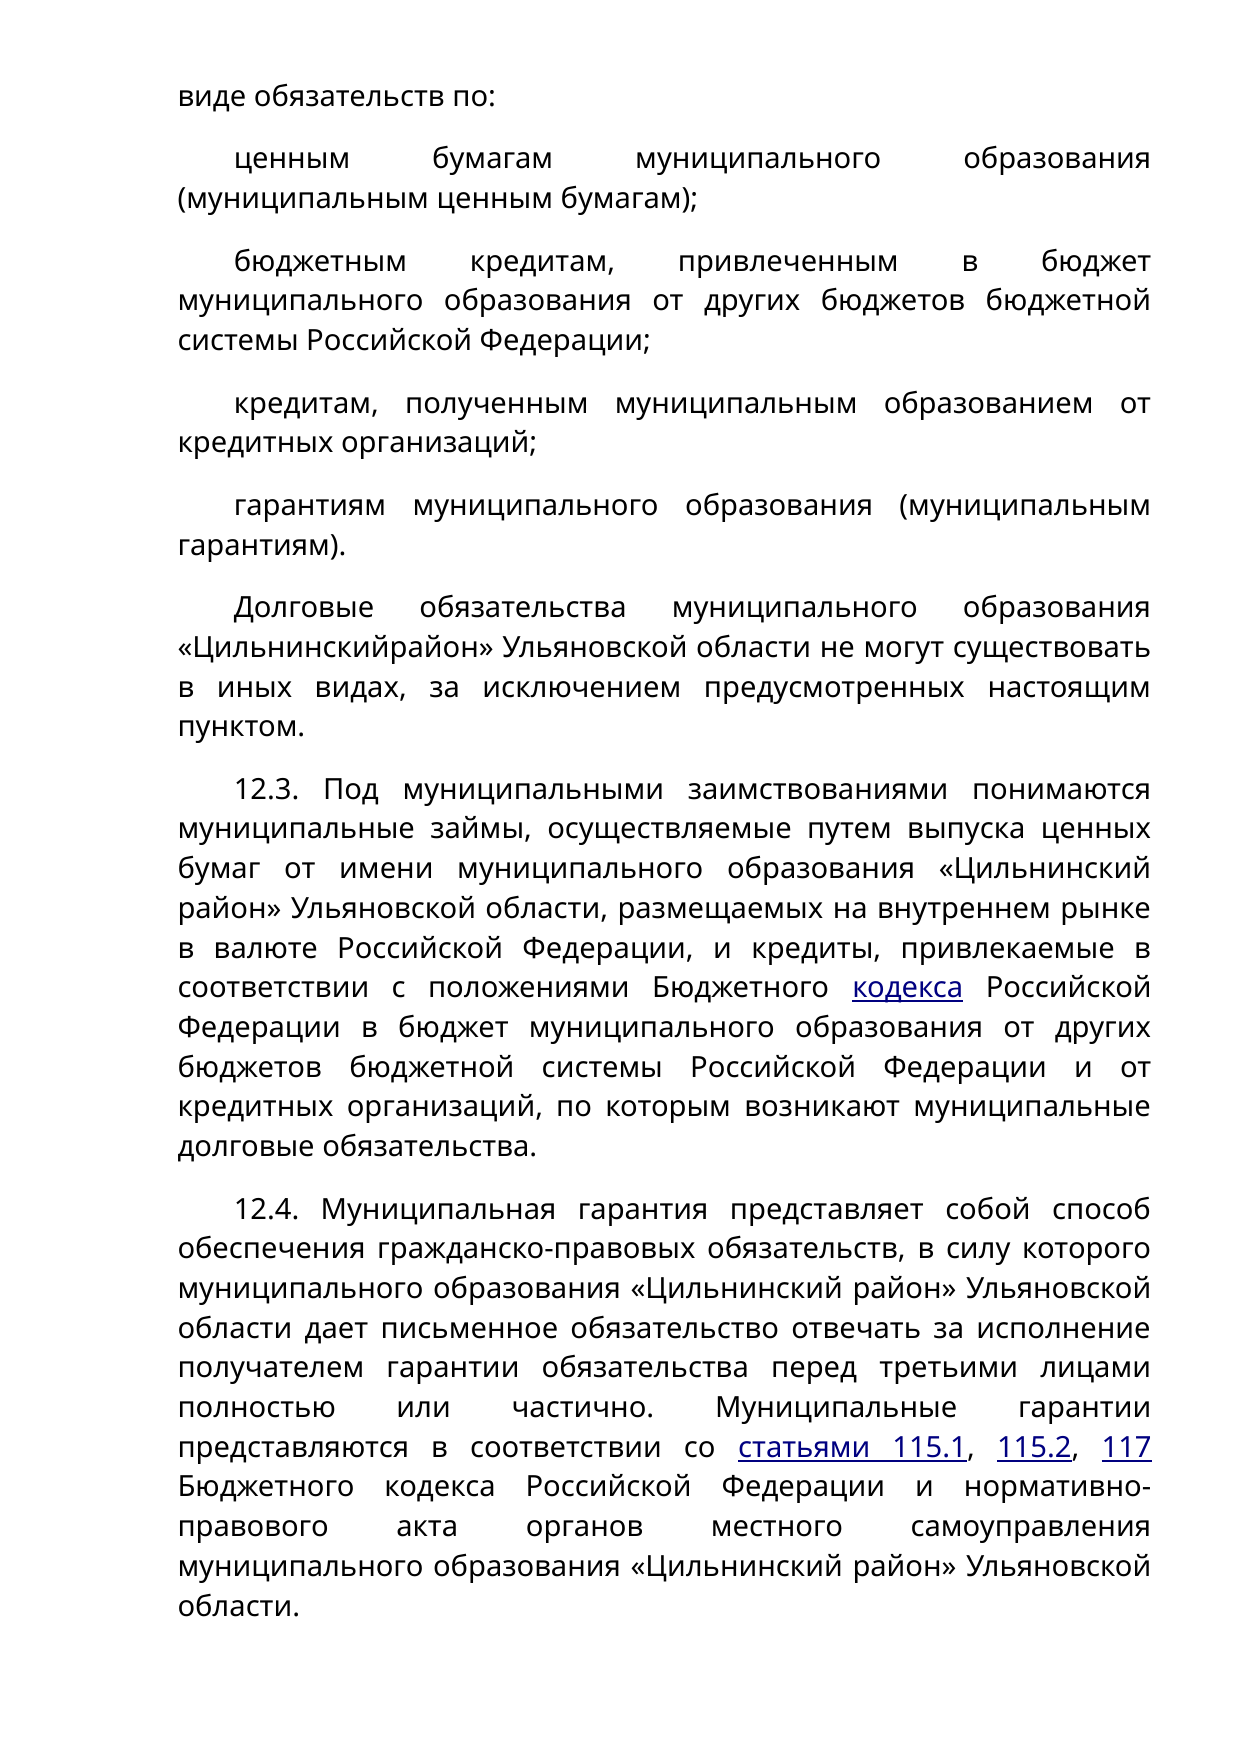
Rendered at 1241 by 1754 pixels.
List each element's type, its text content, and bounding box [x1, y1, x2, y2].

text Долговые обязательства муниципального образования «Цильнинскийрайон» Ульяновской области не могут существовать в иных видах, за исключением предусмотренных настоящим пунктом. [177, 586, 1152, 745]
text гарантиям муниципального образования (муниципальным гарантиям). [177, 484, 1152, 563]
text ценным бумагам муниципального образования (муниципальным ценным бумагам); [177, 138, 1152, 217]
text виде обязательств по: [177, 75, 1152, 115]
text кредитам, полученным муниципальным образованием от кредитных организаций; [177, 382, 1152, 461]
text 12.3. Под муниципальными заимствованиями понимаются муниципальные займы, осуществляемые путем выпуска ценных бумаг от имени муниципального образования «Цильнинский район» Ульяновской области, размещаемых на внутреннем рынке в валюте Российской Федерации, и кредиты, привлекаемые в соответствии с положениями Бюджетного кодекса Российской Федерации в бюджет муниципального образования от других бюджетов бюджетной системы Российской Федерации и от кредитных организаций, по которым возникают муниципальные долговые обязательства. [177, 768, 1152, 1165]
text бюджетным кредитам, привлеченным в бюджет муниципального образования от других бюджетов бюджетной системы Российской Федерации; [177, 240, 1152, 359]
text 12.4. Муниципальная гарантия представляет собой способ обеспечения гражданско-правовых обязательств, в силу которого муниципального образования «Цильнинский район» Ульяновской области дает письменное обязательство отвечать за исполнение получателем гарантии обязательства перед третьими лицами полностью или частично. Муниципальные гарантии представляются в соответствии со статьями 115.1, 115.2, 117 Бюджетного кодекса Российской Федерации и нормативно-правового акта органов местного самоуправления муниципального образования «Цильнинский район» Ульяновской области. [177, 1188, 1152, 1624]
